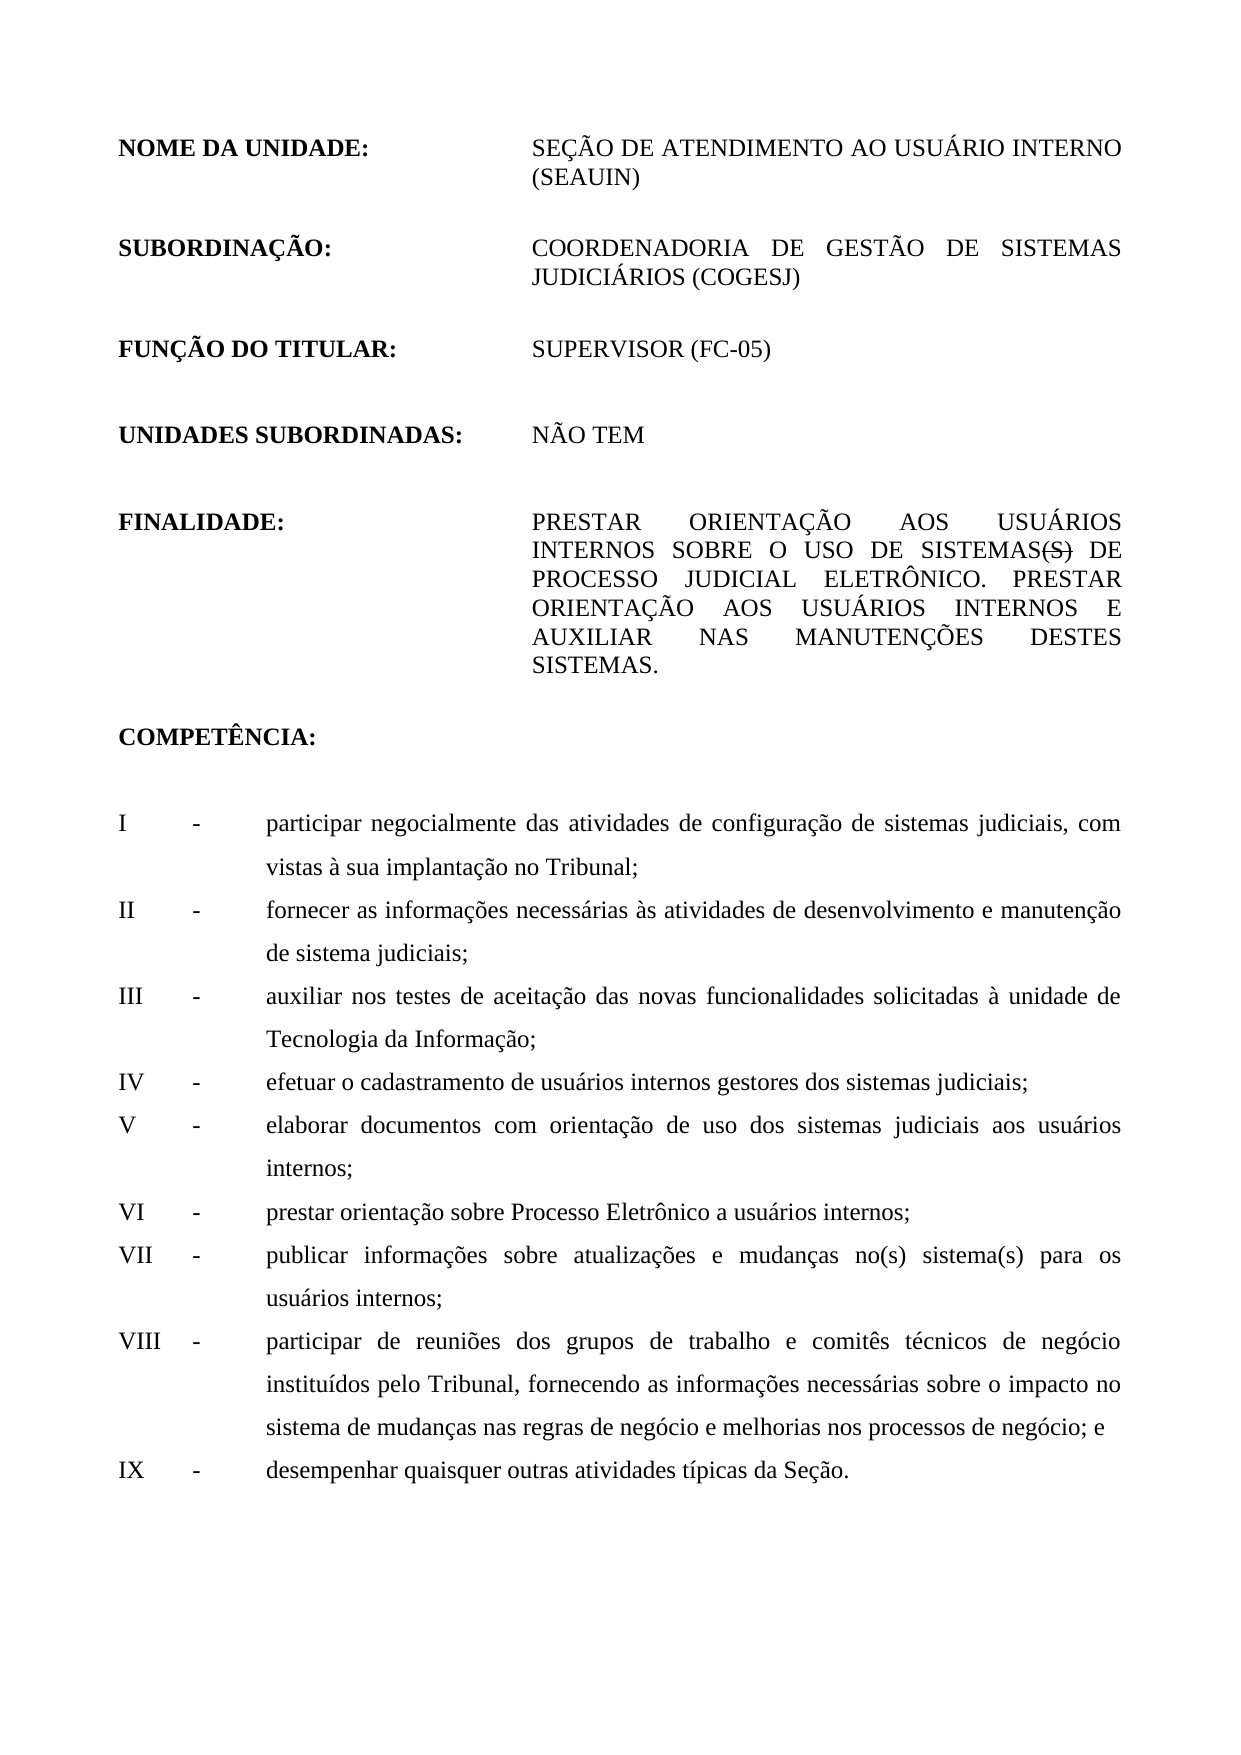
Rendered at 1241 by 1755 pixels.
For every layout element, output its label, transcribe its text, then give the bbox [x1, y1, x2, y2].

text NOME DA UNIDADE: SEÇÃO DE ATENDIMENTO AO USUÁRIO INTERNO (SEAUIN) [118, 133, 1122, 190]
text COMPETÊNCIA: [118, 722, 1122, 751]
text VIII - participar de reuniões dos grupos de trabalho e comitês técnicos de negócio instituídos pelo Tribunal, fornecendo as informações necessárias sobre o impacto no sistema de mudanças nas regras de negócio e melhorias nos processos de negócio; e [118, 1326, 1122, 1441]
text VII - publicar informações sobre atualizações e mudanças no(s) sistema(s) para os usuários internos; [118, 1240, 1122, 1312]
text SUBORDINAÇÃO: COORDENADORIA DE GESTÃO DE SISTEMAS JUDICIÁRIOS (COGESJ) [118, 233, 1122, 291]
text FUNÇÃO DO TITULAR: SUPERVISOR (FC-05) [118, 334, 1122, 363]
text VI - prestar orientação sobre Processo Eletrônico a usuários internos; [118, 1197, 1122, 1225]
text FINALIDADE: PRESTAR ORIENTAÇÃO AOS USUÁRIOS INTERNOS SOBRE O USO DE SISTEMAS(S) DE PROCESSO JUDICIAL ELETRÔNICO. PRESTAR ORIENTAÇÃO AOS USUÁRIOS INTERNOS E AUXILIAR NAS MANUTENÇÕES DESTES SISTEMAS. [118, 507, 1122, 679]
text V - elaborar documentos com orientação de uso dos sistemas judiciais aos usuários internos; [118, 1110, 1122, 1182]
text III - auxiliar nos testes de aceitação das novas funcionalidades solicitadas à unidade de Tecnologia da Informação; [118, 981, 1122, 1053]
text I - participar negocialmente das atividades de configuração de sistemas judiciais, com vistas à sua implantação no Tribunal; [118, 808, 1122, 880]
text IV - efetuar o cadastramento de usuários internos gestores dos sistemas judiciais; [118, 1067, 1122, 1096]
text UNIDADES SUBORDINADAS: NÃO TEM [118, 420, 1122, 449]
text II - fornecer as informações necessárias às atividades de desenvolvimento e manutenção de sistema judiciais; [118, 895, 1122, 967]
text IX - desempenhar quaisquer outras atividades típicas da Seção. [118, 1455, 1122, 1484]
